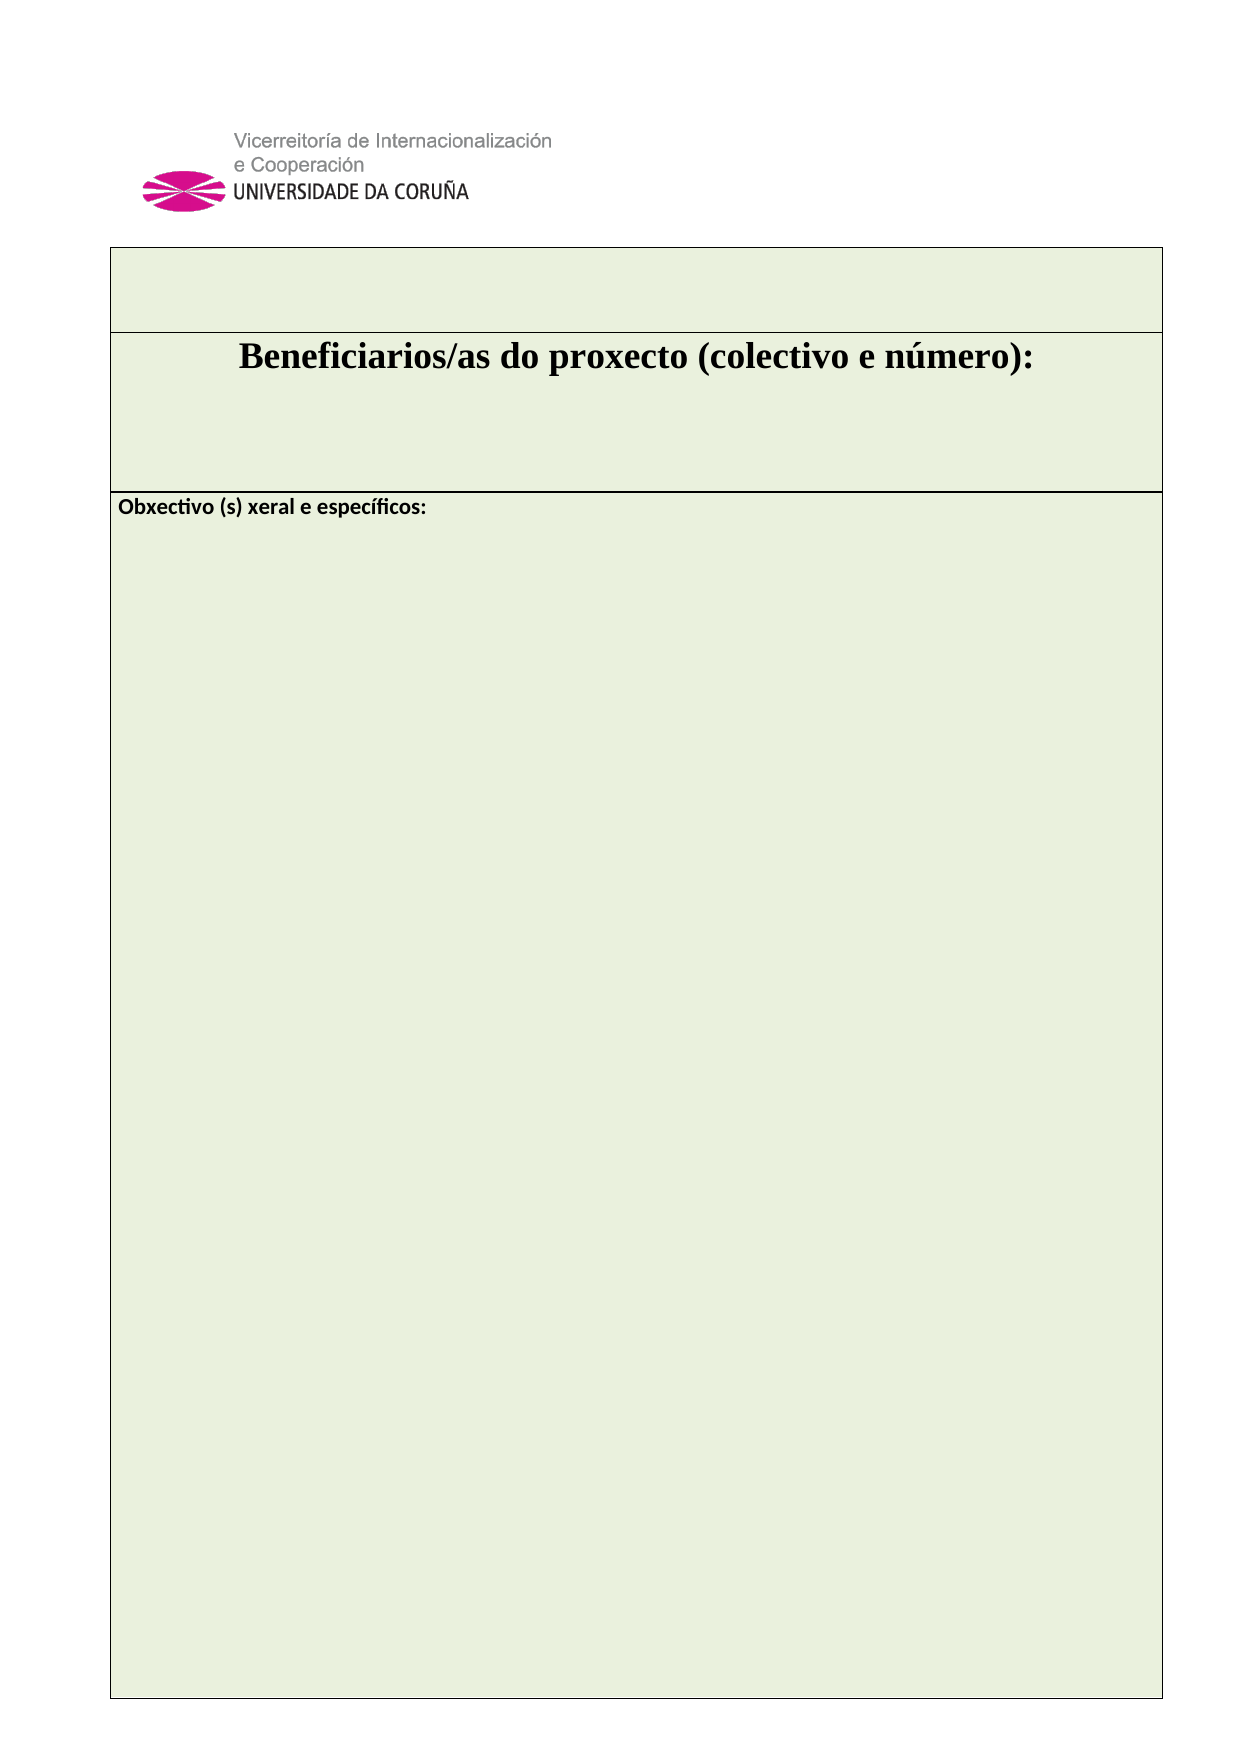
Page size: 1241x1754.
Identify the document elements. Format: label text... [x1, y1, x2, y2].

table_cell [111, 248, 1162, 332]
table_cell [103, 247, 110, 332]
table_cell [103, 491, 110, 1697]
table_cell Beneficiarios/as do proxecto (colectivo e número): [111, 333, 1162, 491]
table_cell [103, 332, 110, 491]
picture [121, 118, 576, 225]
table_cell Obxectivo (s) xeral e específicos: [111, 493, 1162, 1697]
